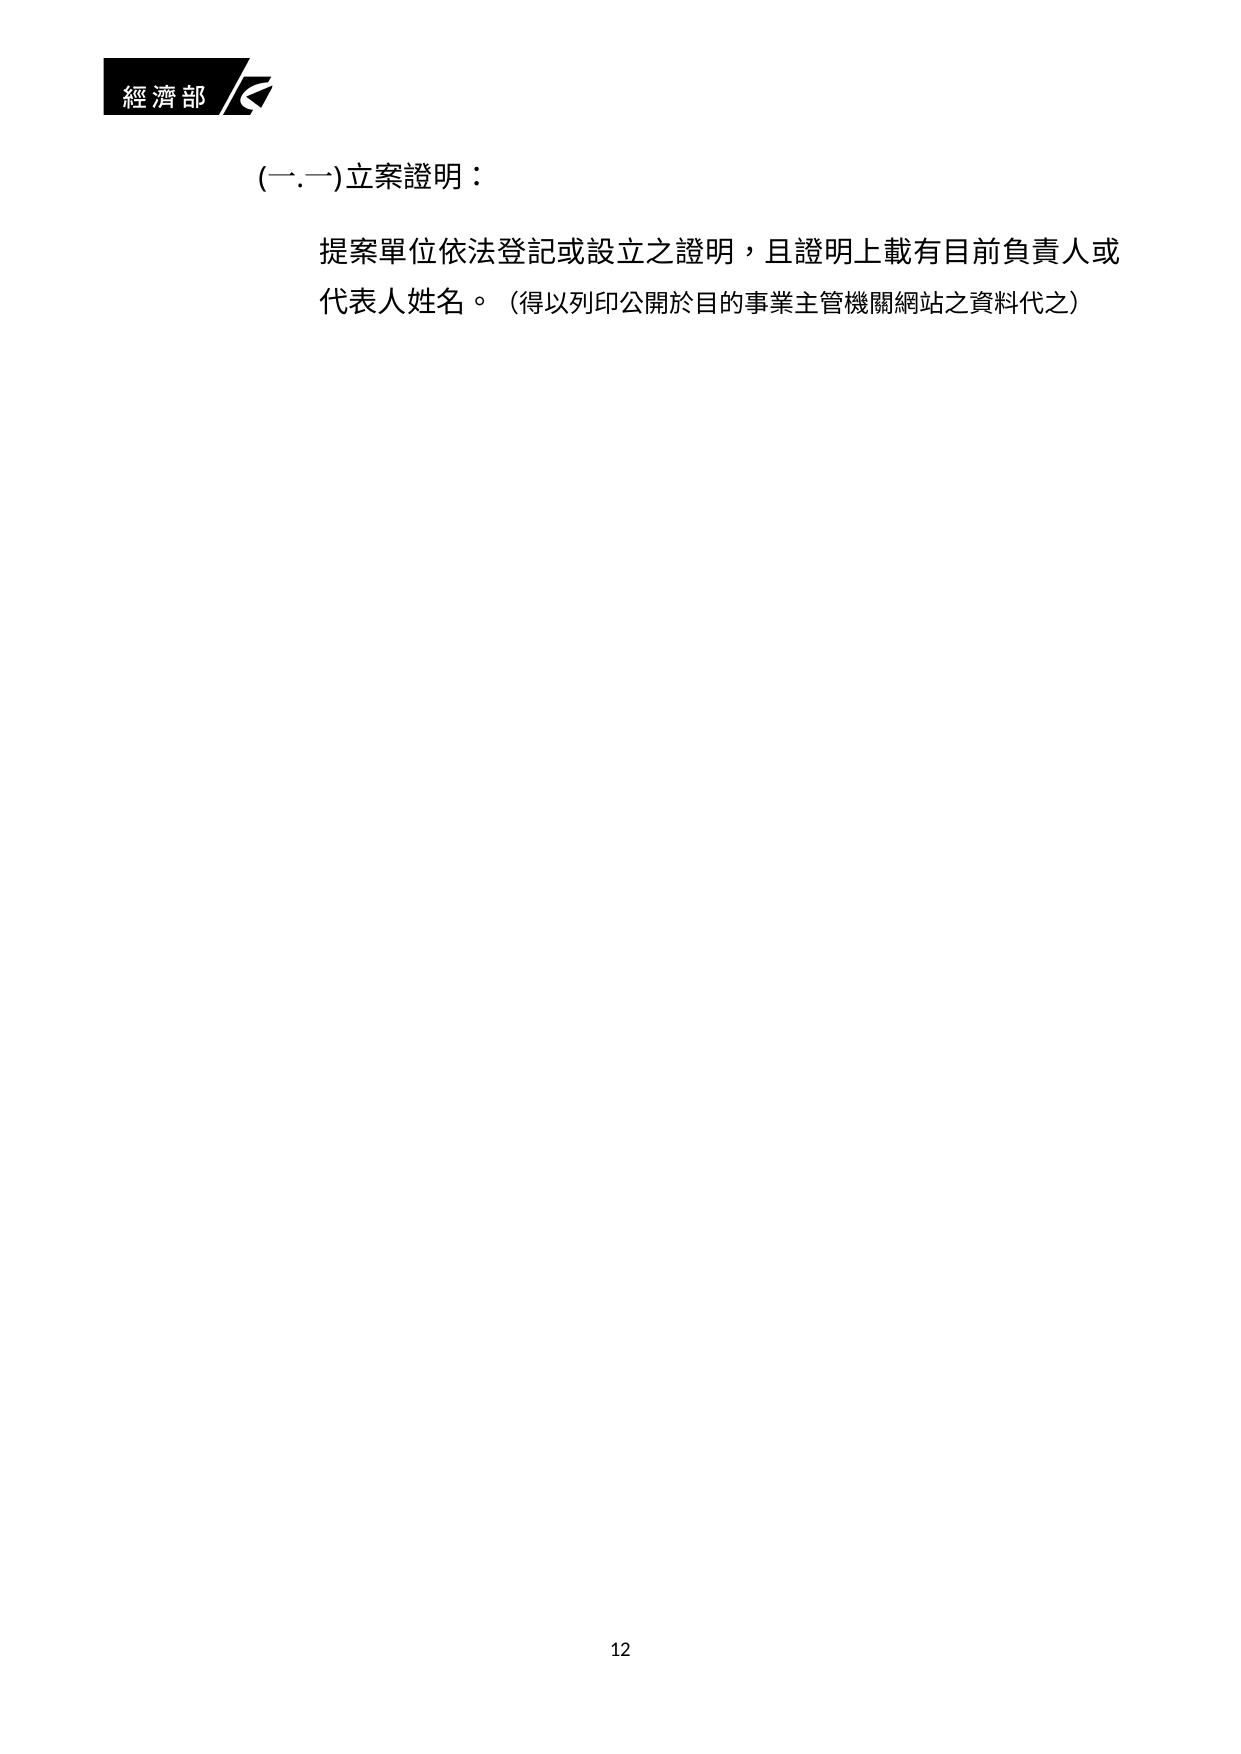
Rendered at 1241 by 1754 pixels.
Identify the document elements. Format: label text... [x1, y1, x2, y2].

list 立案證明： [258, 148, 1122, 198]
text 提案單位依法登記或設立之證明，且證明上載有目前負責人或代表人姓名。（得以列印公開於目的事業主管機關網站之資料代之） [319, 223, 1122, 323]
